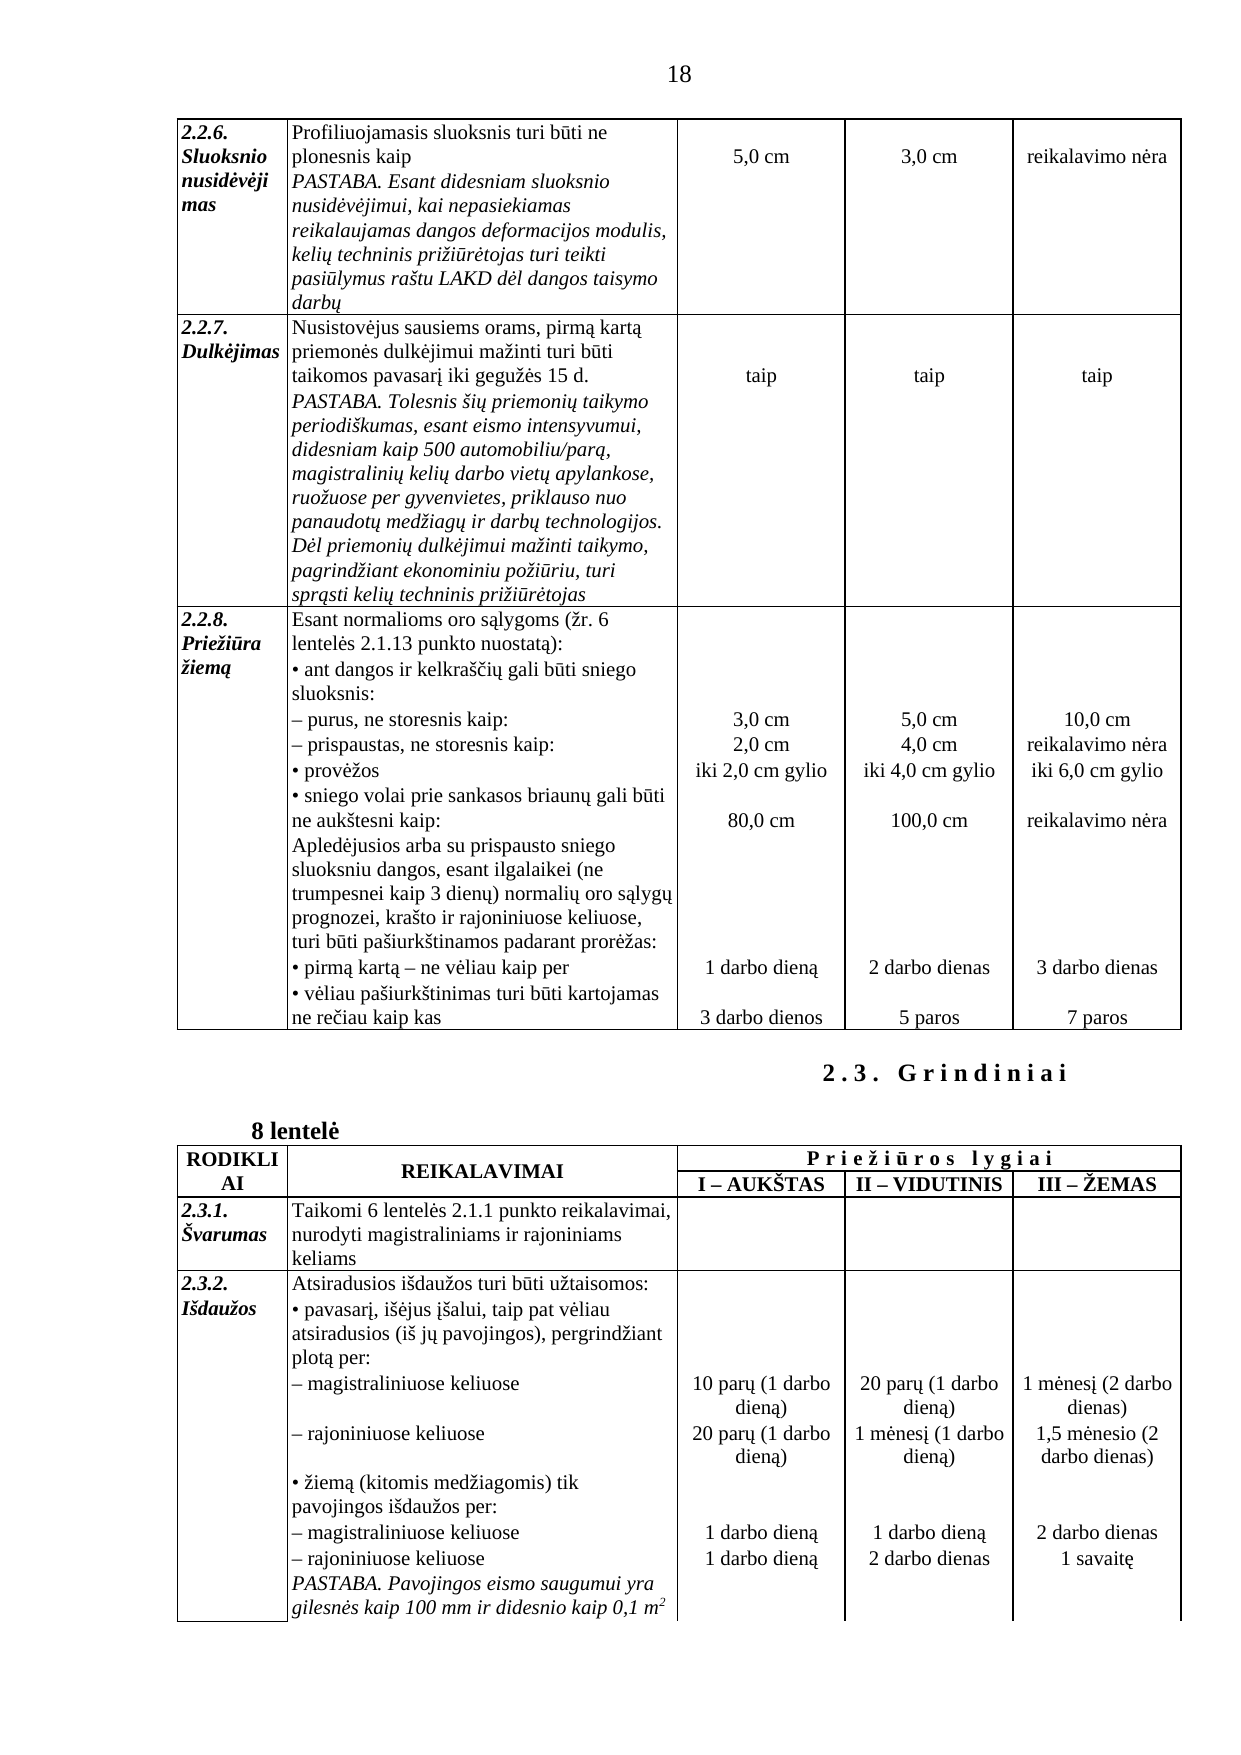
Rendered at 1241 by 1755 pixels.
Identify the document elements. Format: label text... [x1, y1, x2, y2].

table_cell 1,5 mėnesio (2 darbo dienas) [1014, 1419, 1180, 1468]
table_cell 20 parų (1 darbo dieną) [678, 1419, 844, 1468]
table_cell reikalavimo nėra [1014, 120, 1180, 168]
table_cell • pirmą kartą – ne vėliau kaip per [288, 954, 677, 979]
table_cell [846, 1295, 1012, 1369]
table_cell iki 4,0 cm gylio [846, 756, 1012, 782]
table_cell 1 mėnesį (2 darbo dienas) [1014, 1369, 1180, 1419]
table_cell [678, 168, 844, 314]
table_cell 20 parų (1 darbo dieną) [846, 1369, 1012, 1419]
table_cell 10,0 cm [1014, 705, 1180, 731]
table_cell iki 6,0 cm gylio [1014, 756, 1180, 782]
table_cell [846, 1595, 1012, 1621]
table_cell [678, 388, 844, 606]
table_cell 3 darbo dienas [1014, 954, 1180, 979]
table_cell [846, 1198, 1012, 1270]
table_cell [846, 607, 1012, 655]
table_cell • vėliau pašiurkštinimas turi būti kartojamas ne rečiau kaip kas [288, 979, 677, 1029]
table_cell 7 paros [1014, 979, 1180, 1029]
table_cell • pavasarį, išėjus įšalui, taip pat vėliau atsiradusios (iš jų pavojingos), pergrindžiant plotą per: [288, 1295, 677, 1369]
table_cell [678, 1469, 844, 1518]
table_cell 5 paros [846, 979, 1012, 1029]
table_cell [846, 388, 1012, 606]
table_cell [1014, 1595, 1180, 1621]
table_cell [1014, 832, 1180, 953]
table_cell 3,0 cm [846, 120, 1012, 168]
table_cell • ant dangos ir kelkraščių gali būti sniego sluoksnis: [288, 655, 677, 705]
table_cell 1 darbo dieną [678, 1544, 844, 1569]
table_cell 10 parų (1 darbo dieną) [678, 1369, 844, 1419]
table_cell – magistraliniuose keliuose [288, 1518, 677, 1544]
table_cell [678, 1295, 844, 1369]
table_cell 1 darbo dieną [846, 1518, 1012, 1544]
table_cell 2 darbo dienas [846, 1544, 1012, 1569]
table_cell 2.3.1. Švarumas [178, 1198, 287, 1270]
table_header REIKALAVIMAI [288, 1146, 677, 1196]
table_cell 100,0 cm [846, 782, 1012, 832]
table_cell iki 2,0 cm gylio [678, 756, 844, 782]
table_cell [1014, 388, 1180, 606]
text 2.3. Grindiniai [749, 1058, 1181, 1087]
table_cell [678, 1198, 844, 1270]
table_cell [1014, 655, 1180, 705]
table_cell [678, 832, 844, 953]
table_cell reikalavimo nėra [1014, 782, 1180, 832]
table_cell 2 darbo dienas [1014, 1518, 1180, 1544]
table_cell [846, 1570, 1012, 1595]
table_cell PASTABA. Pavojingos eismo saugumui yra gilesnės kaip 100 mm ir didesnio kaip 0,1 m2 [288, 1570, 677, 1621]
table_cell [678, 1595, 844, 1621]
table_cell 3,0 cm [678, 705, 844, 731]
table_cell 80,0 cm [678, 782, 844, 832]
table_cell [846, 168, 1012, 314]
table_cell 5,0 cm [846, 705, 1012, 731]
table_cell [1014, 1570, 1180, 1595]
text 8 lentelė [177, 1116, 1181, 1145]
table_cell [846, 832, 1012, 953]
table_cell 5,0 cm [678, 120, 844, 168]
table_cell 2.2.8. Priežiūra žiemą [178, 607, 287, 1029]
table_cell • žiemą (kitomis medžiagomis) tik pavojingos išdaužos per: [288, 1469, 677, 1518]
table_cell 2.3.2. Išdaužos [178, 1271, 287, 1621]
table_cell – rajoniniuose keliuose [288, 1419, 677, 1468]
table_cell taip [1014, 315, 1180, 387]
table_header RODIKLIAI [178, 1146, 287, 1196]
table_cell 2.2.7. Dulkėjimas [178, 315, 287, 606]
table_cell taip [846, 315, 1012, 387]
table_cell 2.2.6. Sluoksnio nusidėvėjimas [178, 120, 287, 314]
table_cell 1 mėnesį (1 darbo dieną) [846, 1419, 1012, 1468]
table_cell 2,0 cm [678, 731, 844, 756]
table_cell [846, 1469, 1012, 1518]
table_cell Apledėjusios arba su prispausto sniego sluoksniu dangos, esant ilgalaikei (ne trumpesnei kaip 3 dienų) normalių oro sąlygų prognozei, krašto ir rajoniniuose keliuose, turi būti pašiurkštinamos padarant prorėžas: [288, 832, 677, 953]
table_cell 1 darbo dieną [678, 954, 844, 979]
table_cell [678, 607, 844, 655]
table_cell 2 darbo dienas [846, 954, 1012, 979]
table_cell [1014, 1198, 1180, 1270]
table_cell taip [678, 315, 844, 387]
table_cell – purus, ne storesnis kaip: [288, 705, 677, 731]
table_cell • sniego volai prie sankasos briaunų gali būti ne aukštesni kaip: [288, 782, 677, 832]
table_cell [1014, 168, 1180, 314]
table_cell 1 darbo dieną [678, 1518, 844, 1544]
table_cell 4,0 cm [846, 731, 1012, 756]
table_cell [678, 1570, 844, 1595]
table_cell 1 savaitę [1014, 1544, 1180, 1569]
table_cell [1014, 1295, 1180, 1369]
table_cell [678, 655, 844, 705]
table_cell • provėžos [288, 756, 677, 782]
table_cell – prispaustas, ne storesnis kaip: [288, 731, 677, 756]
table_cell PASTABA. Esant didesniam sluoksnio nusidėvėjimui, kai nepasiekiamas reikalaujamas dangos deformacijos modulis, kelių techninis prižiūrėtojas turi teikti pasiūlymus raštu LAKD dėl dangos taisymo darbų [288, 168, 677, 314]
table_cell reikalavimo nėra [1014, 731, 1180, 756]
table_cell [1014, 607, 1180, 655]
table_cell – magistraliniuose keliuose [288, 1369, 677, 1419]
table_cell – rajoniniuose keliuose [288, 1544, 677, 1569]
table_cell PASTABA. Tolesnis šių priemonių taikymo periodiškumas, esant eismo intensyvumui, didesniam kaip 500 automobiliu/parą, magistralinių kelių darbo vietų apylankose, ruožuose per gyvenvietes, priklauso nuo panaudotų medžiagų ir darbų technologijos. Dėl priemonių dulkėjimui mažinti taikymo, pagrindžiant ekonominiu požiūriu, turi sprąsti kelių techninis prižiūrėtojas [288, 388, 677, 606]
table_cell [1014, 1469, 1180, 1518]
table_cell [846, 655, 1012, 705]
table_cell 3 darbo dienos [678, 979, 844, 1029]
